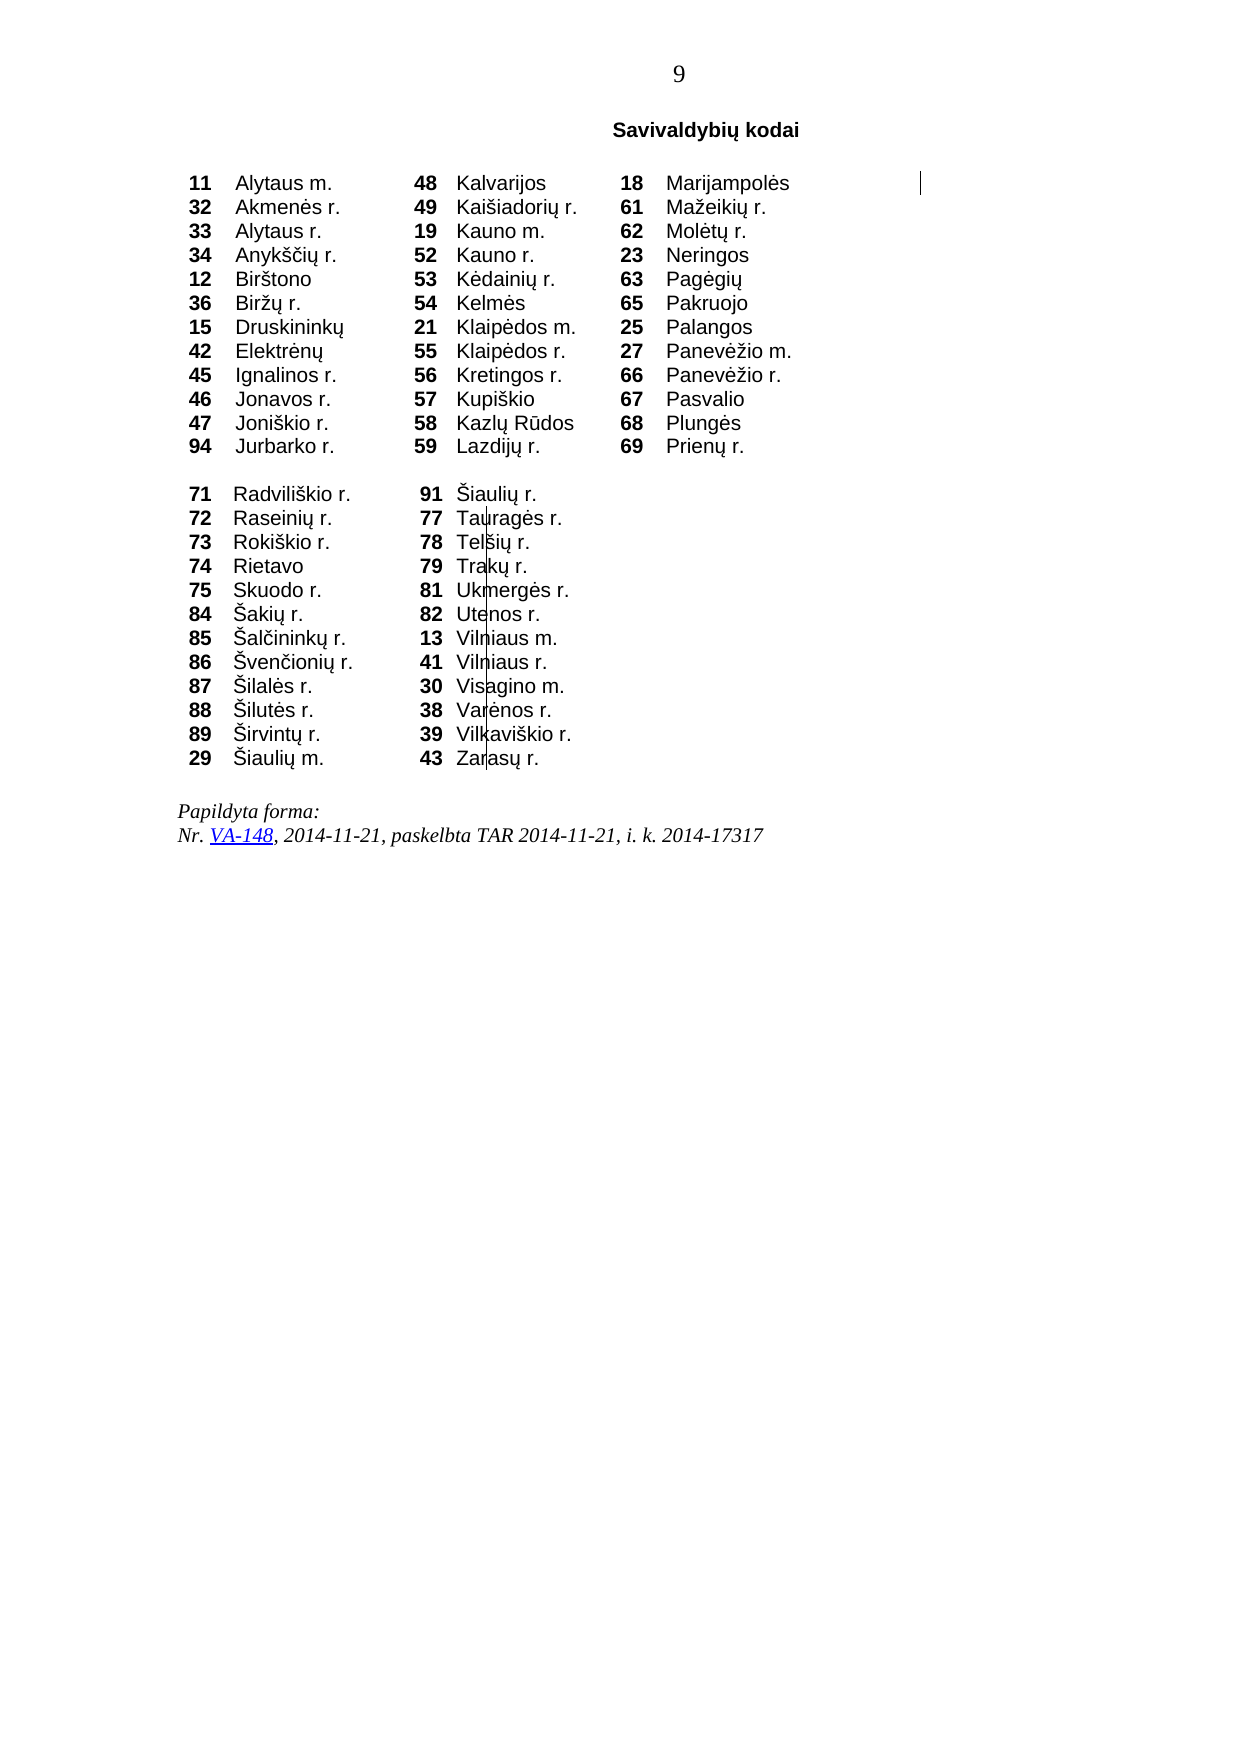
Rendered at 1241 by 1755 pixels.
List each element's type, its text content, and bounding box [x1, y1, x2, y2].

table_cell [879, 482, 1049, 770]
table_header 18 61 62 23 63 65 25 27 66 67 68 69 [609, 171, 654, 482]
table_header Kalvarijos Kaišiadorių r. Kauno m. Kauno r. Kėdainių r. Kelmės Klaipėdos m. Klaipėdos r. Kretingos r. Kupiškio Kazlų Rūdos Lazdijų r. [445, 171, 609, 482]
table_header Alytaus m. Akmenės r. Alytaus r. Anykščių r. Birštono Biržų r. Druskininkų Elektrėnų Ignalinos r. Jonavos r. Joniškio r. Jurbarko r. [224, 171, 403, 482]
text Papildyta forma: [177, 798, 1181, 823]
table_cell Šiaulių r. Tauragės r. Telšių r. Trakų r. Ukmergės r. Utenos r. Vilniaus m. Vilniaus r. Visagino m. Varėnos r. Vilkaviškio r. Zarasų r. [445, 482, 778, 770]
table_header 48 49 19 52 53 54 21 55 56 57 58 59 [403, 171, 445, 482]
table_cell 71 72 73 74 75 84 85 86 87 88 89 29 [177, 482, 215, 770]
table_header [841, 171, 879, 482]
table_cell [778, 482, 841, 770]
text Nr. VA-148, 2014-11-21, paskelbta TAR 2014-11-21, i. k. 2014-17317 [177, 823, 1181, 847]
table_header [879, 171, 1049, 482]
table_header Marijampolės Mažeikių r. Molėtų r. Neringos Pagėgių Pakruojo Palangos Panevėžio m. Panevėžio r. Pasvalio Plungės Prienų r. [655, 171, 841, 482]
table_header 11 32 33 34 12 36 15 42 45 46 47 94 [177, 171, 224, 482]
text Savivaldybių kodai [177, 118, 1235, 142]
table_cell 91 77 78 79 81 82 13 41 30 38 39 43 [408, 482, 445, 770]
table_cell [841, 482, 879, 770]
table_cell Radviliškio r. Raseinių r. Rokiškio r. Rietavo Skuodo r. Šakių r. Šalčininkų r. Švenčionių r. Šilalės r. Šilutės r. Širvintų r. Šiaulių m. [215, 482, 408, 770]
